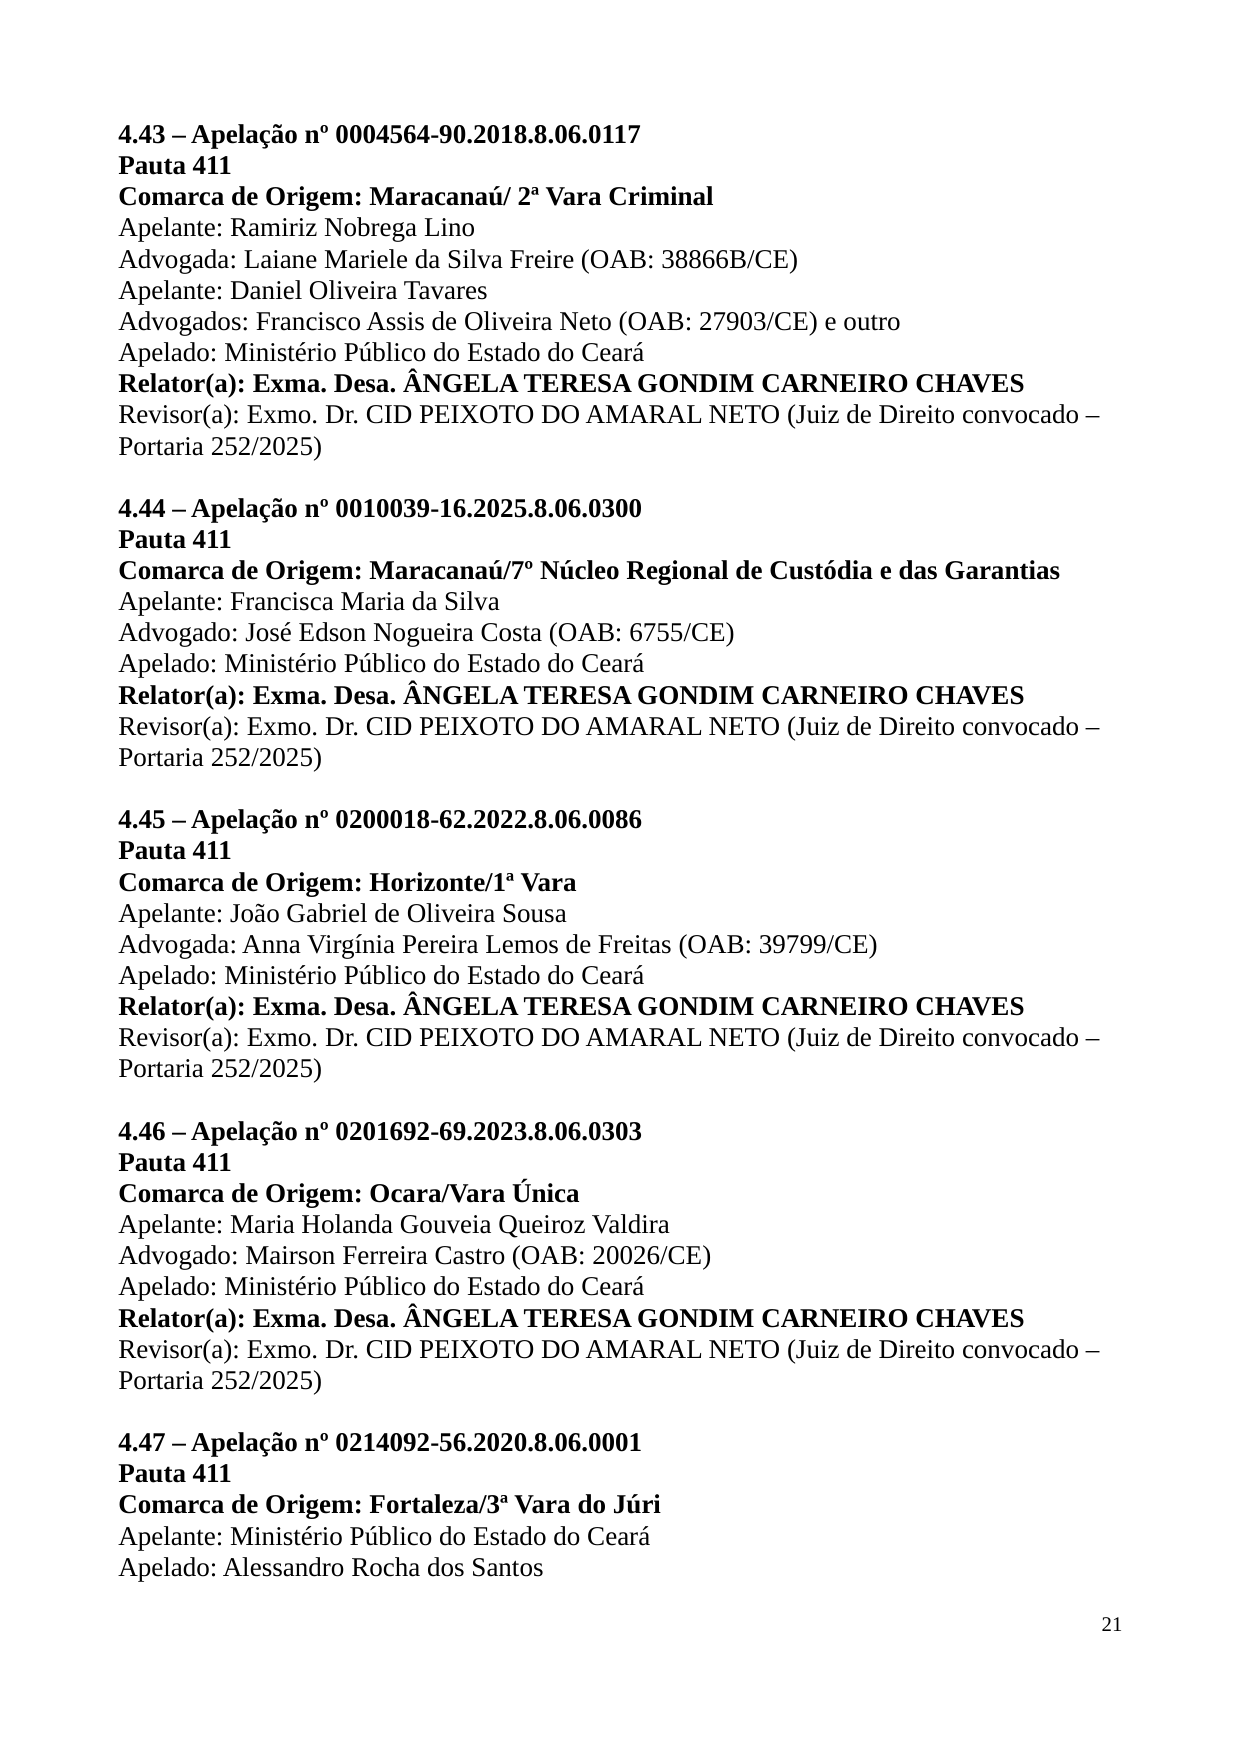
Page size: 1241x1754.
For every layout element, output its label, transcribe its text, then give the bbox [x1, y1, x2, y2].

text Relator(a): Exma. Desa. ÂNGELA TERESA GONDIM CARNEIRO CHAVES [118, 367, 1122, 398]
text Pauta 411 [118, 1146, 1122, 1177]
text Comarca de Origem: Ocara/Vara Única [118, 1177, 1122, 1208]
text Comarca de Origem: Maracanaú/7º Núcleo Regional de Custódia e das Garantias [118, 554, 1122, 585]
text 4.47 – Apelação nº 0214092-56.2020.8.06.0001 [118, 1426, 1122, 1457]
text Apelado: Ministério Público do Estado do Ceará [118, 959, 1122, 990]
text Apelante: Maria Holanda Gouveia Queiroz Valdira [118, 1208, 1122, 1239]
text Apelante: Francisca Maria da Silva [118, 585, 1122, 616]
text Comarca de Origem: Horizonte/1ª Vara [118, 866, 1122, 897]
text Revisor(a): Exmo. Dr. CID PEIXOTO DO AMARAL NETO (Juiz de Direito convocado – Portaria 252/2025) [118, 1021, 1122, 1084]
text 4.46 – Apelação nº 0201692-69.2023.8.06.0303 [118, 1115, 1122, 1146]
text Apelante: Ramiriz Nobrega Lino [118, 212, 1122, 243]
text Apelado: Alessandro Rocha dos Santos [118, 1551, 1122, 1582]
text Advogado: Mairson Ferreira Castro (OAB: 20026/CE) [118, 1239, 1122, 1271]
text Apelante: João Gabriel de Oliveira Sousa [118, 897, 1122, 928]
text Pauta 411 [118, 834, 1122, 866]
text Revisor(a): Exmo. Dr. CID PEIXOTO DO AMARAL NETO (Juiz de Direito convocado – Portaria 252/2025) [118, 1333, 1122, 1395]
text Advogado: José Edson Nogueira Costa (OAB: 6755/CE) [118, 616, 1122, 648]
text Advogada: Anna Virgínia Pereira Lemos de Freitas (OAB: 39799/CE) [118, 928, 1122, 959]
text 4.45 – Apelação nº 0200018-62.2022.8.06.0086 [118, 803, 1122, 834]
text Revisor(a): Exmo. Dr. CID PEIXOTO DO AMARAL NETO (Juiz de Direito convocado – Portaria 252/2025) [118, 398, 1122, 461]
text Apelante: Daniel Oliveira Tavares [118, 274, 1122, 305]
text Relator(a): Exma. Desa. ÂNGELA TERESA GONDIM CARNEIRO CHAVES [118, 679, 1122, 710]
text Advogada: Laiane Mariele da Silva Freire (OAB: 38866B/CE) [118, 243, 1122, 274]
text Revisor(a): Exmo. Dr. CID PEIXOTO DO AMARAL NETO (Juiz de Direito convocado – Portaria 252/2025) [118, 710, 1122, 772]
text Pauta 411 [118, 523, 1122, 554]
text Apelado: Ministério Público do Estado do Ceará [118, 336, 1122, 367]
text Apelado: Ministério Público do Estado do Ceará [118, 1271, 1122, 1302]
text Advogados: Francisco Assis de Oliveira Neto (OAB: 27903/CE) e outro [118, 305, 1122, 336]
text Apelado: Ministério Público do Estado do Ceará [118, 648, 1122, 679]
text Pauta 411 [118, 149, 1122, 180]
text Relator(a): Exma. Desa. ÂNGELA TERESA GONDIM CARNEIRO CHAVES [118, 1302, 1122, 1333]
text Relator(a): Exma. Desa. ÂNGELA TERESA GONDIM CARNEIRO CHAVES [118, 990, 1122, 1021]
text Apelante: Ministério Público do Estado do Ceará [118, 1520, 1122, 1551]
text Pauta 411 [118, 1457, 1122, 1488]
text 4.43 – Apelação nº 0004564-90.2018.8.06.0117 [118, 118, 1122, 149]
text Comarca de Origem: Fortaleza/3ª Vara do Júri [118, 1488, 1122, 1520]
text Comarca de Origem: Maracanaú/ 2ª Vara Criminal [118, 180, 1122, 212]
text 4.44 – Apelação nº 0010039-16.2025.8.06.0300 [118, 492, 1122, 523]
